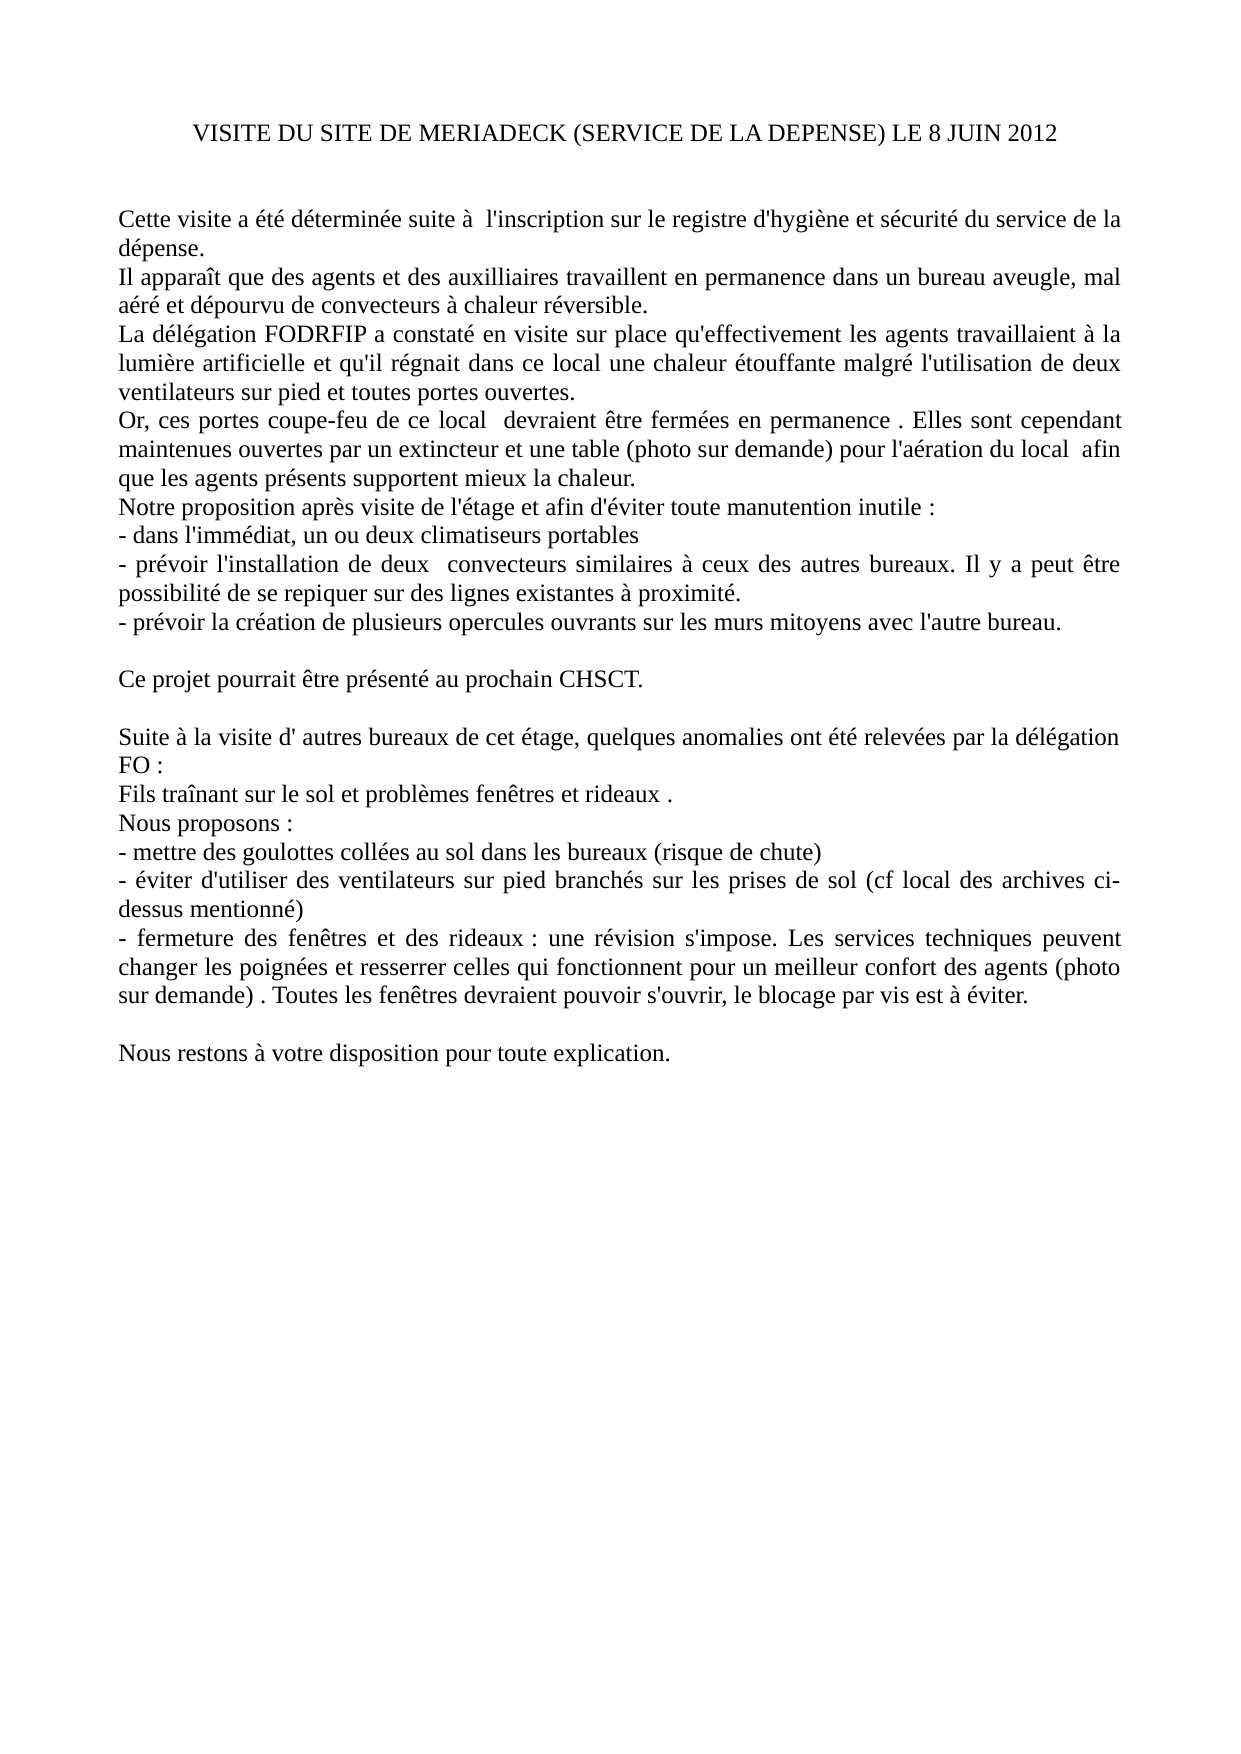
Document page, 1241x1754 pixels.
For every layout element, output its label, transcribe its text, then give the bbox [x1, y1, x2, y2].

text Nous proposons : [118, 808, 1122, 837]
text Ce projet pourrait être présenté au prochain CHSCT. [118, 664, 1122, 693]
text - dans l'immédiat, un ou deux climatiseurs portables [118, 521, 1122, 549]
text Notre proposition après visite de l'étage et afin d'éviter toute manutention inutile : [118, 492, 1122, 521]
text - prévoir la création de plusieurs opercules ouvrants sur les murs mitoyens avec l'autre bureau. [118, 607, 1122, 636]
text - éviter d'utiliser des ventilateurs sur pied branchés sur les prises de sol (cf local des archives ci-dessus mentionné) [118, 866, 1122, 923]
text VISITE DU SITE DE MERIADECK (SERVICE DE LA DEPENSE) LE 8 JUIN 2012 [118, 118, 1122, 147]
text Cette visite a été déterminée suite à l'inscription sur le registre d'hygiène et sécurité du service de la dépense. [118, 204, 1122, 262]
text Il apparaît que des agents et des auxilliaires travaillent en permanence dans un bureau aveugle, mal aéré et dépourvu de convecteurs à chaleur réversible. [118, 262, 1122, 319]
text Nous restons à votre disposition pour toute explication. [118, 1038, 1122, 1067]
text Or, ces portes coupe-feu de ce local devraient être fermées en permanence . Elles sont cependant maintenues ouvertes par un extincteur et une table (photo sur demande) pour l'aération du local afin que les agents présents supportent mieux la chaleur. [118, 406, 1122, 492]
text Fils traînant sur le sol et problèmes fenêtres et rideaux . [118, 779, 1122, 808]
text - mettre des goulottes collées au sol dans les bureaux (risque de chute) [118, 837, 1122, 866]
text Suite à la visite d' autres bureaux de cet étage, quelques anomalies ont été relevées par la délégation FO : [118, 722, 1122, 779]
text - fermeture des fenêtres et des rideaux : une révision s'impose. Les services techniques peuvent changer les poignées et resserrer celles qui fonctionnent pour un meilleur confort des agents (photo sur demande) . Toutes les fenêtres devraient pouvoir s'ouvrir, le blocage par vis est à éviter. [118, 923, 1122, 1009]
text - prévoir l'installation de deux convecteurs similaires à ceux des autres bureaux. Il y a peut être possibilité de se repiquer sur des lignes existantes à proximité. [118, 549, 1122, 607]
text La délégation FODRFIP a constaté en visite sur place qu'effectivement les agents travaillaient à la lumière artificielle et qu'il régnait dans ce local une chaleur étouffante malgré l'utilisation de deux ventilateurs sur pied et toutes portes ouvertes. [118, 319, 1122, 406]
